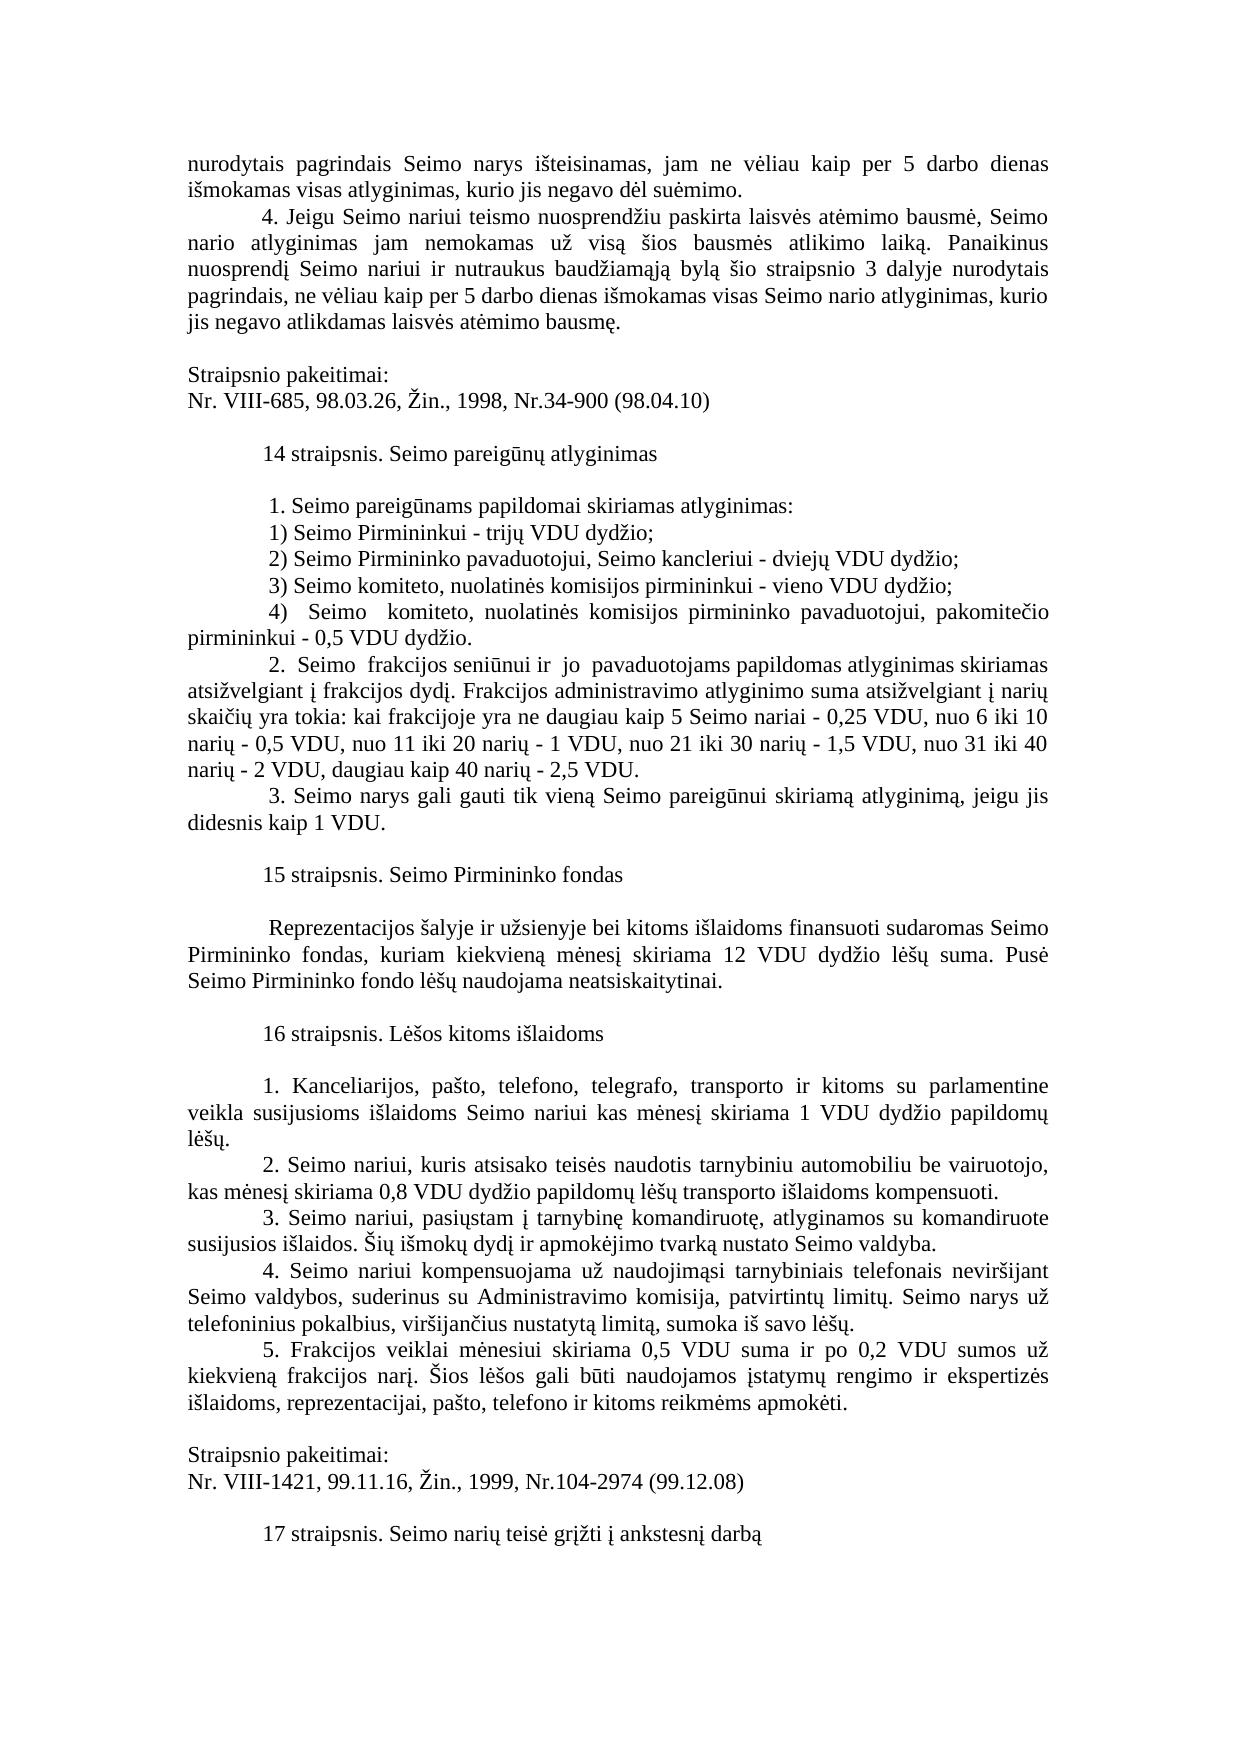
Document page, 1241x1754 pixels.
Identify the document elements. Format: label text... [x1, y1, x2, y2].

text 3. Seimo narys gali gauti tik vieną Seimo pareigūnui skiriamą atlyginimą, jeigu jis didesnis kaip 1 VDU. [187, 782, 1050, 835]
text 4. Jeigu Seimo nariui teismo nuosprendžiu paskirta laisvės atėmimo bausmė, Seimo nario atlyginimas jam nemokamas už visą šios bausmės atlikimo laiką. Panaikinus nuosprendį Seimo nariui ir nutraukus baudžiamąją bylą šio straipsnio 3 dalyje nurodytais pagrindais, ne vėliau kaip per 5 darbo dienas išmokamas visas Seimo nario atlyginimas, kurio jis negavo atlikdamas laisvės atėmimo bausmę. [187, 203, 1050, 334]
text 4) Seimo komiteto, nuolatinės komisijos pirmininko pavaduotojui, pakomitečio pirmininkui - 0,5 VDU dydžio. [187, 598, 1050, 651]
text 1) Seimo Pirmininkui - trijų VDU dydžio; [187, 519, 1050, 545]
text 1. Kanceliarijos, pašto, telefono, telegrafo, transporto ir kitoms su parlamentine veikla susijusioms išlaidoms Seimo nariui kas mėnesį skiriama 1 VDU dydžio papildomų lėšų. [187, 1072, 1050, 1151]
text 4. Seimo nariui kompensuojama už naudojimąsi tarnybiniais telefonais neviršijant Seimo valdybos, suderinus su Administravimo komisija, patvirtintų limitų. Seimo narys už telefoninius pokalbius, viršijančius nustatytą limitą, sumoka iš savo lėšų. [187, 1257, 1050, 1336]
text 16 straipsnis. Lėšos kitoms išlaidoms [187, 1020, 1050, 1046]
text Straipsnio pakeitimai: [187, 361, 1050, 387]
text 5. Frakcijos veiklai mėnesiui skiriama 0,5 VDU suma ir po 0,2 VDU sumos už kiekvieną frakcijos narį. Šios lėšos gali būti naudojamos įstatymų rengimo ir ekspertizės išlaidoms, reprezentacijai, pašto, telefono ir kitoms reikmėms apmokėti. [187, 1336, 1050, 1415]
text Reprezentacijos šalyje ir užsienyje bei kitoms išlaidoms finansuoti sudaromas Seimo Pirmininko fondas, kuriam kiekvieną mėnesį skiriama 12 VDU dydžio lėšų suma. Pusė Seimo Pirmininko fondo lėšų naudojama neatsiskaitytinai. [187, 914, 1050, 993]
text 1. Seimo pareigūnams papildomai skiriamas atlyginimas: [187, 493, 1050, 519]
text Nr. VIII-685, 98.03.26, Žin., 1998, Nr.34-900 (98.04.10) [187, 387, 1050, 413]
text Straipsnio pakeitimai: [187, 1441, 1050, 1468]
text Nr. VIII-1421, 99.11.16, Žin., 1999, Nr.104-2974 (99.12.08) [187, 1468, 1050, 1494]
text nurodytais pagrindais Seimo narys išteisinamas, jam ne vėliau kaip per 5 darbo dienas išmokamas visas atlyginimas, kurio jis negavo dėl suėmimo. [187, 150, 1050, 203]
text 3) Seimo komiteto, nuolatinės komisijos pirmininkui - vieno VDU dydžio; [187, 572, 1050, 598]
text 17 straipsnis. Seimo narių teisė grįžti į ankstesnį darbą [187, 1520, 1050, 1547]
text 2. Seimo nariui, kuris atsisako teisės naudotis tarnybiniu automobiliu be vairuotojo, kas mėnesį skiriama 0,8 VDU dydžio papildomų lėšų transporto išlaidoms kompensuoti. [187, 1151, 1050, 1204]
text 2. Seimo frakcijos seniūnui ir jo pavaduotojams papildomas atlyginimas skiriamas atsižvelgiant į frakcijos dydį. Frakcijos administravimo atlyginimo suma atsižvelgiant į narių skaičių yra tokia: kai frakcijoje yra ne daugiau kaip 5 Seimo nariai - 0,25 VDU, nuo 6 iki 10 narių - 0,5 VDU, nuo 11 iki 20 narių - 1 VDU, nuo 21 iki 30 narių - 1,5 VDU, nuo 31 iki 40 narių - 2 VDU, daugiau kaip 40 narių - 2,5 VDU. [187, 651, 1050, 782]
text 3. Seimo nariui, pasiųstam į tarnybinę komandiruotę, atlyginamos su komandiruote susijusios išlaidos. Šių išmokų dydį ir apmokėjimo tvarką nustato Seimo valdyba. [187, 1204, 1050, 1257]
text 14 straipsnis. Seimo pareigūnų atlyginimas [187, 440, 1050, 466]
text 2) Seimo Pirmininko pavaduotojui, Seimo kancleriui - dviejų VDU dydžio; [187, 545, 1050, 572]
text 15 straipsnis. Seimo Pirmininko fondas [187, 862, 1050, 888]
